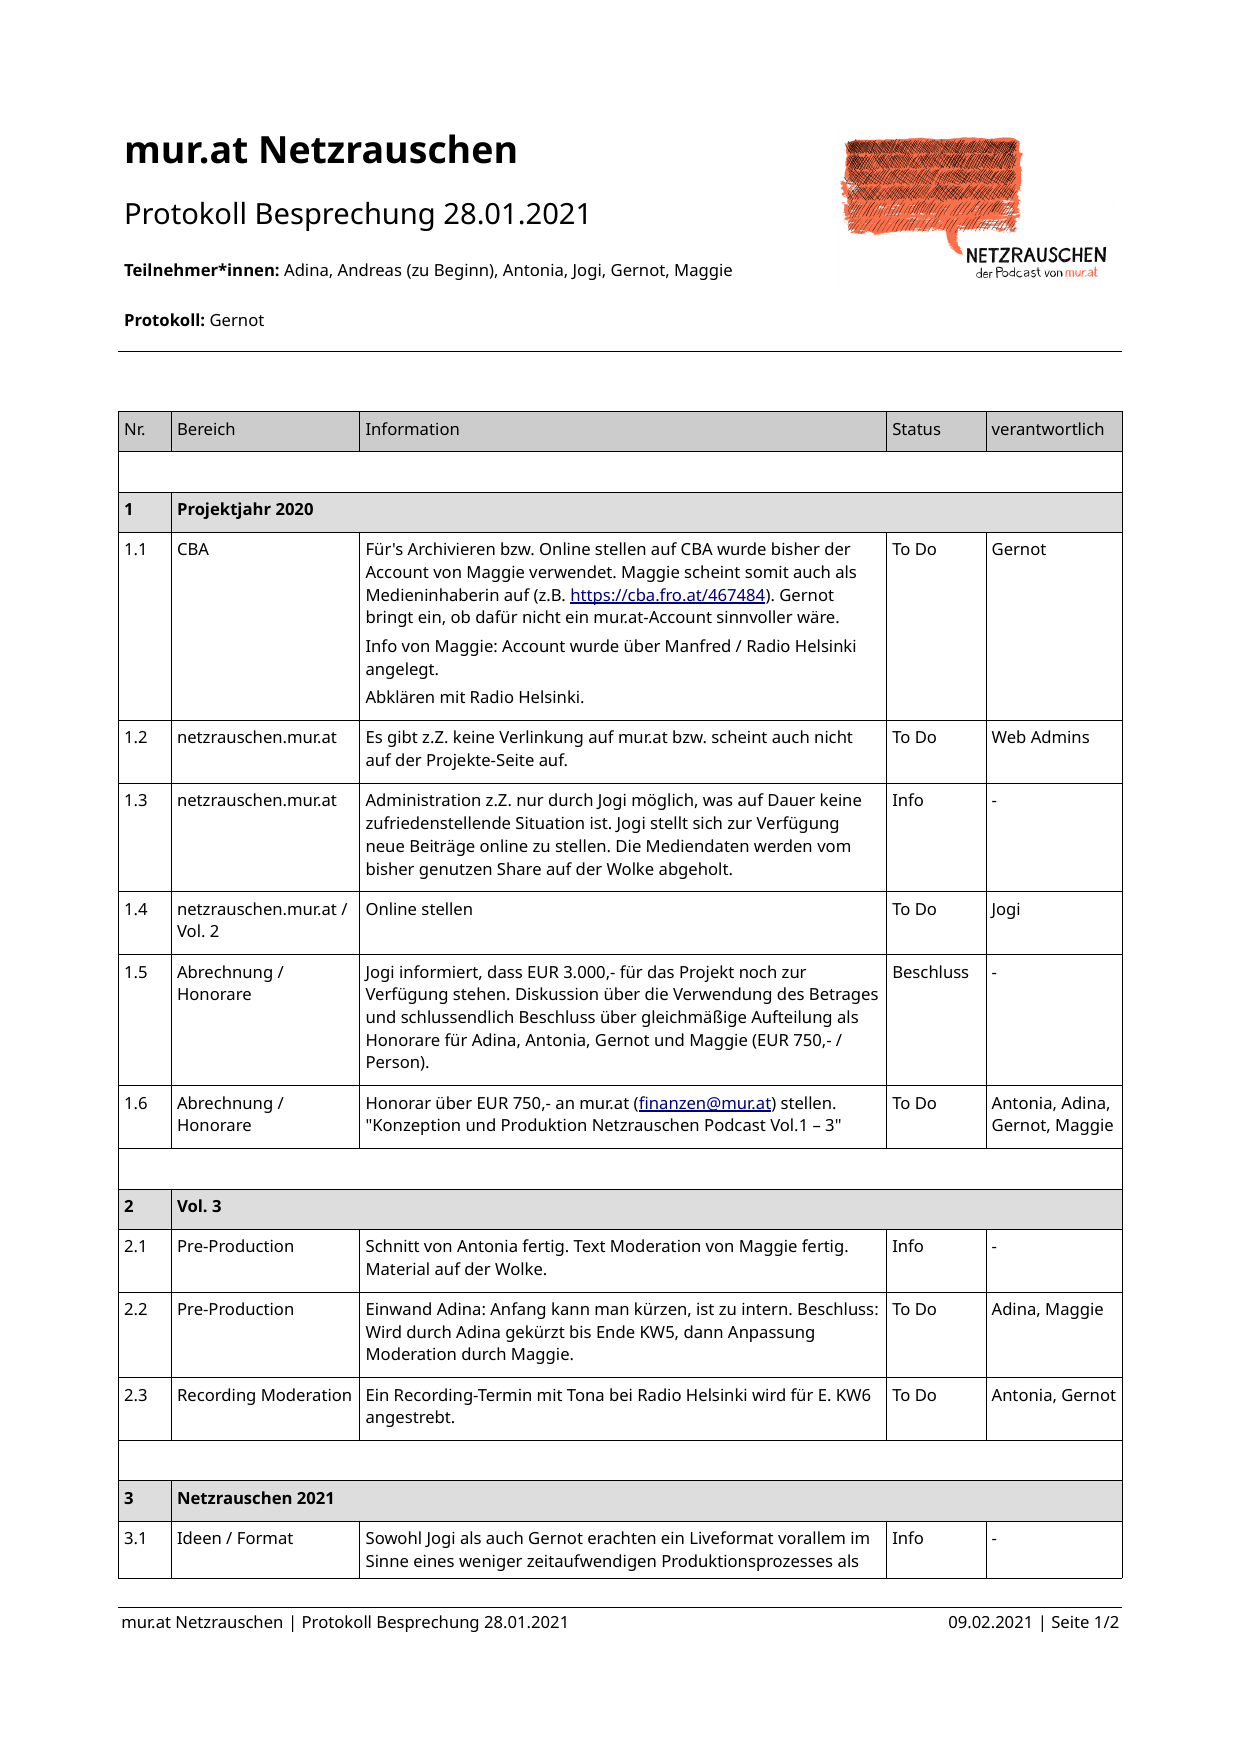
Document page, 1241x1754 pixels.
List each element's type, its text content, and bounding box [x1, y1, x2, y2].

table_cell 2 [119, 1190, 171, 1229]
table_cell Ideen / Format [172, 1522, 359, 1578]
table_cell - [987, 1230, 1122, 1292]
table_cell Info [887, 1522, 986, 1578]
table_cell 1.5 [119, 955, 171, 1085]
table_cell Recording Moderation [172, 1378, 359, 1440]
table_cell Info [887, 784, 986, 891]
table_cell Projektjahr 2020 [172, 493, 1122, 532]
table_cell Netzrauschen 2021 [172, 1481, 1122, 1521]
table_cell Adina, Maggie [987, 1293, 1122, 1377]
table_cell 2.1 [119, 1230, 171, 1292]
table_cell Protokoll Besprechung 28.01.2021 [118, 181, 826, 252]
table_cell 3 [119, 1481, 171, 1521]
table_cell Protokoll: Gernot [118, 301, 826, 351]
table_header Nr. [119, 412, 171, 451]
table_cell Info [887, 1230, 986, 1292]
picture [836, 123, 1117, 289]
table_cell To Do [887, 1086, 986, 1148]
table_cell netzrauschen.mur.at [172, 721, 359, 783]
table_cell Vol. 3 [172, 1190, 1122, 1229]
table_cell Jogi informiert, dass EUR 3.000,- für das Projekt noch zur Verfügung stehen. Diskussion über die Verwendung des Betrages und schlussendlich Beschluss über gleichmäßige Aufteilung als Honorare für Adina, Antonia, Gernot und Maggie (EUR 750,- / Person). [360, 955, 886, 1085]
table_cell - [987, 1522, 1122, 1578]
table_cell Antonia, Gernot [987, 1378, 1122, 1440]
table_cell 2.3 [119, 1378, 171, 1440]
table_cell netzrauschen.mur.at / Vol. 2 [172, 892, 359, 954]
table_header mur.at Netzrauschen [118, 118, 826, 181]
table_cell [119, 1149, 1122, 1188]
table_cell To Do [887, 533, 986, 720]
table_cell [119, 452, 1122, 492]
table_cell To Do [887, 1293, 986, 1377]
table_header Status [887, 412, 986, 451]
table_cell Einwand Adina: Anfang kann man kürzen, ist zu intern. Beschluss: Wird durch Adina gekürzt bis Ende KW5, dann Anpassung Moderation durch Maggie. [360, 1293, 886, 1377]
table_cell To Do [887, 892, 986, 954]
table_cell Gernot [987, 533, 1122, 720]
table_cell CBA [172, 533, 359, 720]
table_cell Antonia, Adina, Gernot, Maggie [987, 1086, 1122, 1148]
table_cell Teilnehmer*innen: Adina, Andreas (zu Beginn), Antonia, Jogi, Gernot, Maggie [118, 252, 826, 301]
table_header Bereich [172, 412, 359, 451]
table_cell Abrechnung / Honorare [172, 1086, 359, 1148]
table_cell 3.1 [119, 1522, 171, 1578]
table_cell 2.2 [119, 1293, 171, 1377]
table_cell Sowohl Jogi als auch Gernot erachten ein Liveformat vorallem im Sinne eines weniger zeitaufwendigen Produktionsprozesses als [360, 1522, 886, 1578]
table_cell - [987, 955, 1122, 1085]
table_cell [119, 1441, 1122, 1480]
table_cell Abrechnung / Honorare [172, 955, 359, 1085]
table_cell 1.4 [119, 892, 171, 954]
table_cell To Do [887, 1378, 986, 1440]
table_header Information [360, 412, 886, 451]
table_cell Honorar über EUR 750,- an mur.at (finanzen@mur.at) stellen. "Konzeption und Produktion Netzrauschen Podcast Vol.1 – 3" [360, 1086, 886, 1148]
table_cell 1.6 [119, 1086, 171, 1148]
table_cell Beschluss [887, 955, 986, 1085]
table_cell 1 [119, 493, 171, 532]
table_cell Administration z.Z. nur durch Jogi möglich, was auf Dauer keine zufriedenstellende Situation ist. Jogi stellt sich zur Verfügung neue Beiträge online zu stellen. Die Mediendaten werden vom bisher genutzen Share auf der Wolke abgeholt. [360, 784, 886, 891]
table_header verantwortlich [987, 412, 1122, 451]
table_cell Es gibt z.Z. keine Verlinkung auf mur.at bzw. scheint auch nicht auf der Projekte-Seite auf. [360, 721, 886, 783]
table_cell netzrauschen.mur.at [172, 784, 359, 891]
table_cell - [987, 784, 1122, 891]
table_cell Schnitt von Antonia fertig. Text Moderation von Maggie fertig. Material auf der Wolke. [360, 1230, 886, 1292]
table_cell 1.1 [119, 533, 171, 720]
table_cell Pre-Production [172, 1293, 359, 1377]
table_cell Online stellen [360, 892, 886, 954]
table_cell Web Admins [987, 721, 1122, 783]
table_cell 1.3 [119, 784, 171, 891]
table_cell To Do [887, 721, 986, 783]
table_header [826, 118, 1122, 351]
table_cell Pre-Production [172, 1230, 359, 1292]
table_cell Für's Archivieren bzw. Online stellen auf CBA wurde bisher der Account von Maggie verwendet. Maggie scheint somit auch als Medieninhaberin auf (z.B. https://cba.fro.at/467484). Gernot bringt ein, ob dafür nicht ein mur.at-Account sinnvoller wäre. Info von Maggie: Account wurde über Manfred / Radio Helsinki angelegt. Abklären mit Radio Helsinki. [360, 533, 886, 720]
table_cell 1.2 [119, 721, 171, 783]
table_cell Jogi [987, 892, 1122, 954]
table_cell Ein Recording-Termin mit Tona bei Radio Helsinki wird für E. KW6 angestrebt. [360, 1378, 886, 1440]
